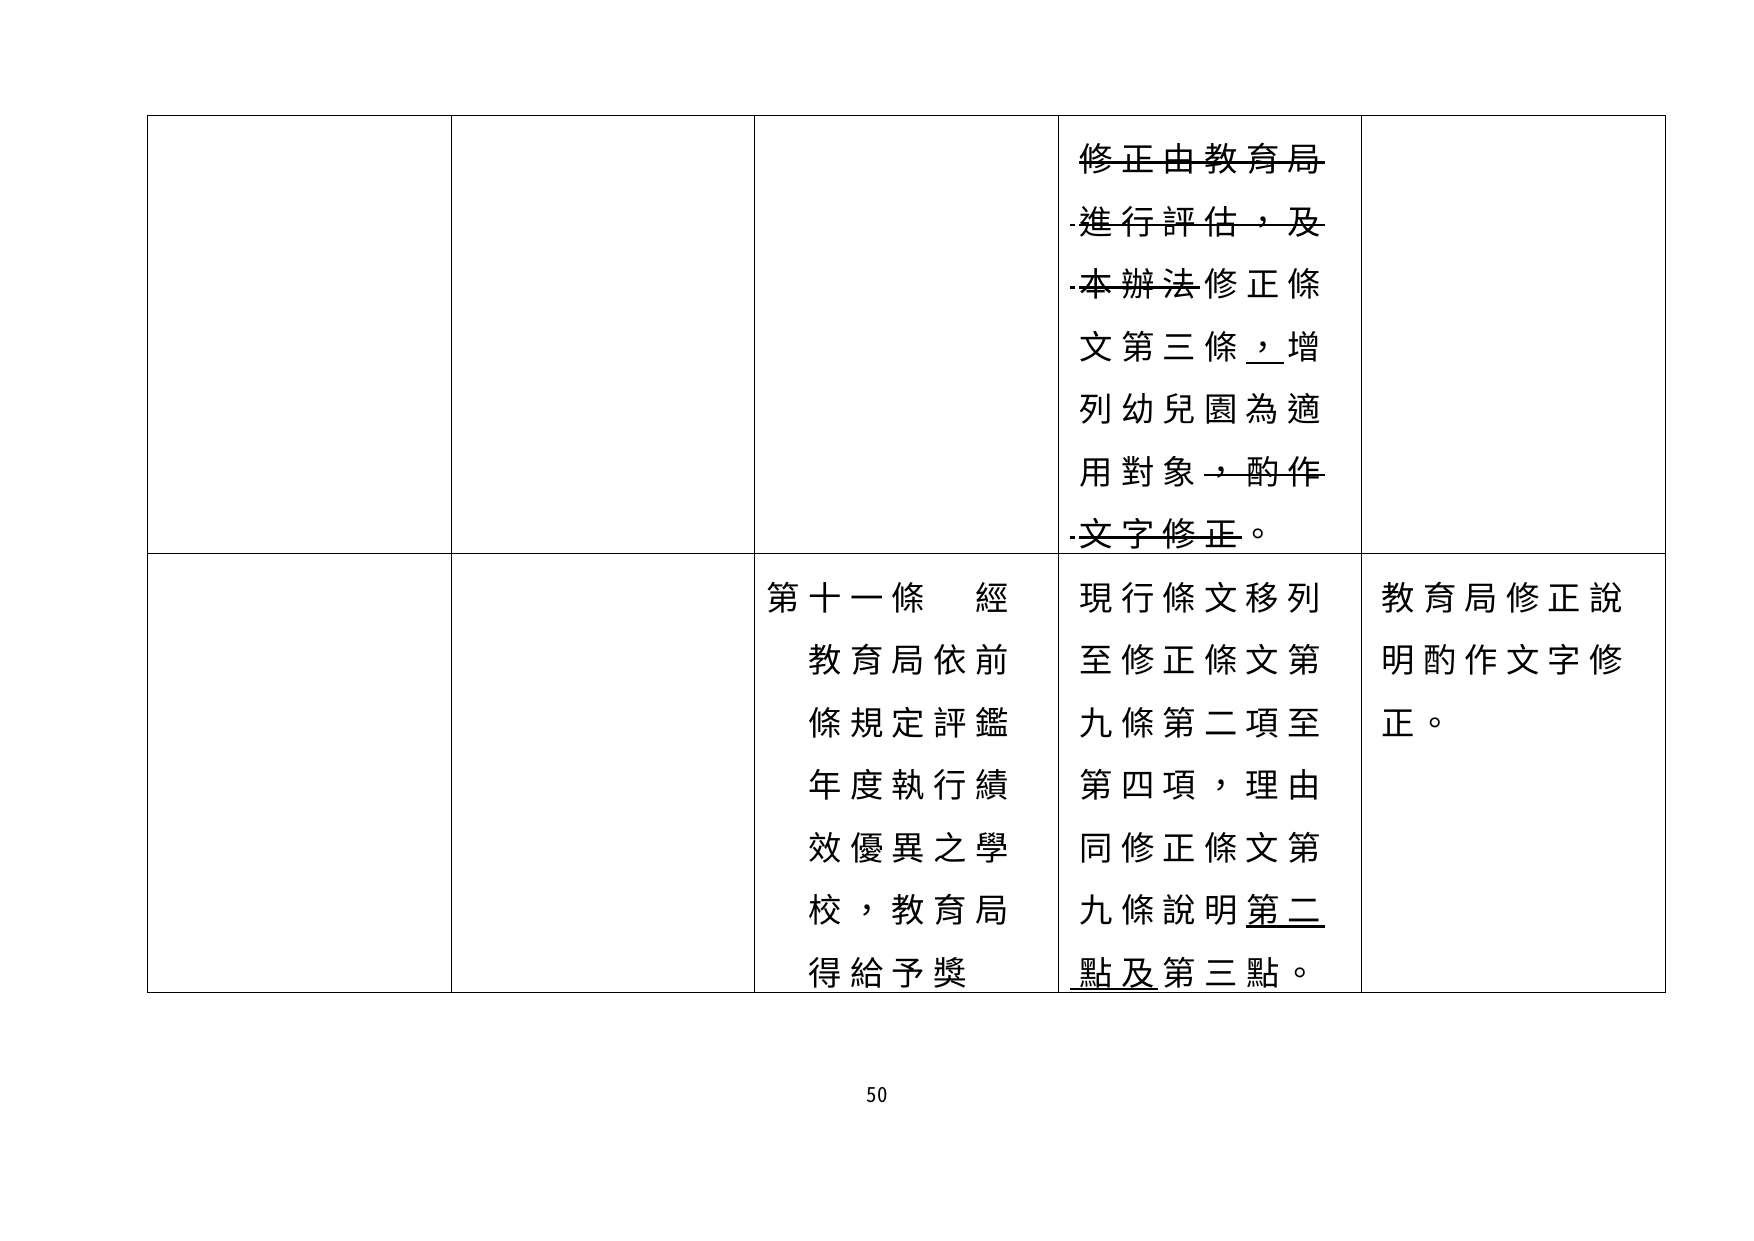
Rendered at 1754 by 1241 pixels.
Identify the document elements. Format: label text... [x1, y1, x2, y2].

table_cell 修正由教育局進行評估，及本辦法修正條文第三條，增列幼兒園為適用對象，酌作文字修正。 [1059, 116, 1361, 553]
table_cell 第十條 教育局應每年對學校辦理多元資優教育方案之執行績效進行評鑑。 前項評鑑項目如下： 一 行政效能及經費運用。 二 課程適切及創新。 三 資源整合及運用。 四 辦理特色。 [755, 116, 1058, 553]
table_cell 第九條 教育局得就學校及幼兒園辦理特殊教育方案之行政效能、經費運用及課程教學等情形進行評估，並視需要派員訪視、輔導或提供諮詢服務。 前項執行優異之學校及幼兒園，教育局得予以獎勵，其獎勵金額以新臺幣六萬元為限。 前項獎勵金之支用得作為教師獎勵金及充實學校或幼兒園設備。 依第二項獎勵金增置之學校或幼兒園設備，應列入學校或幼兒園財產清冊，備供教育局查核。 [452, 116, 754, 553]
table_cell 現行條文移列至修正條文第九條第二項至第四項，理由同修正條文第九條說明第二點及第三點。 [1059, 554, 1361, 992]
table_cell [1362, 116, 1665, 553]
table_cell 教育局修正說明酌作文字修正。 [1362, 554, 1665, 992]
table_cell [148, 554, 451, 992]
table_cell [452, 554, 754, 992]
table_cell 第十一條 經教育局依前條規定評鑑年度執行績效優異之學校，教育局得給予獎 [755, 554, 1058, 992]
table_cell [148, 116, 451, 553]
